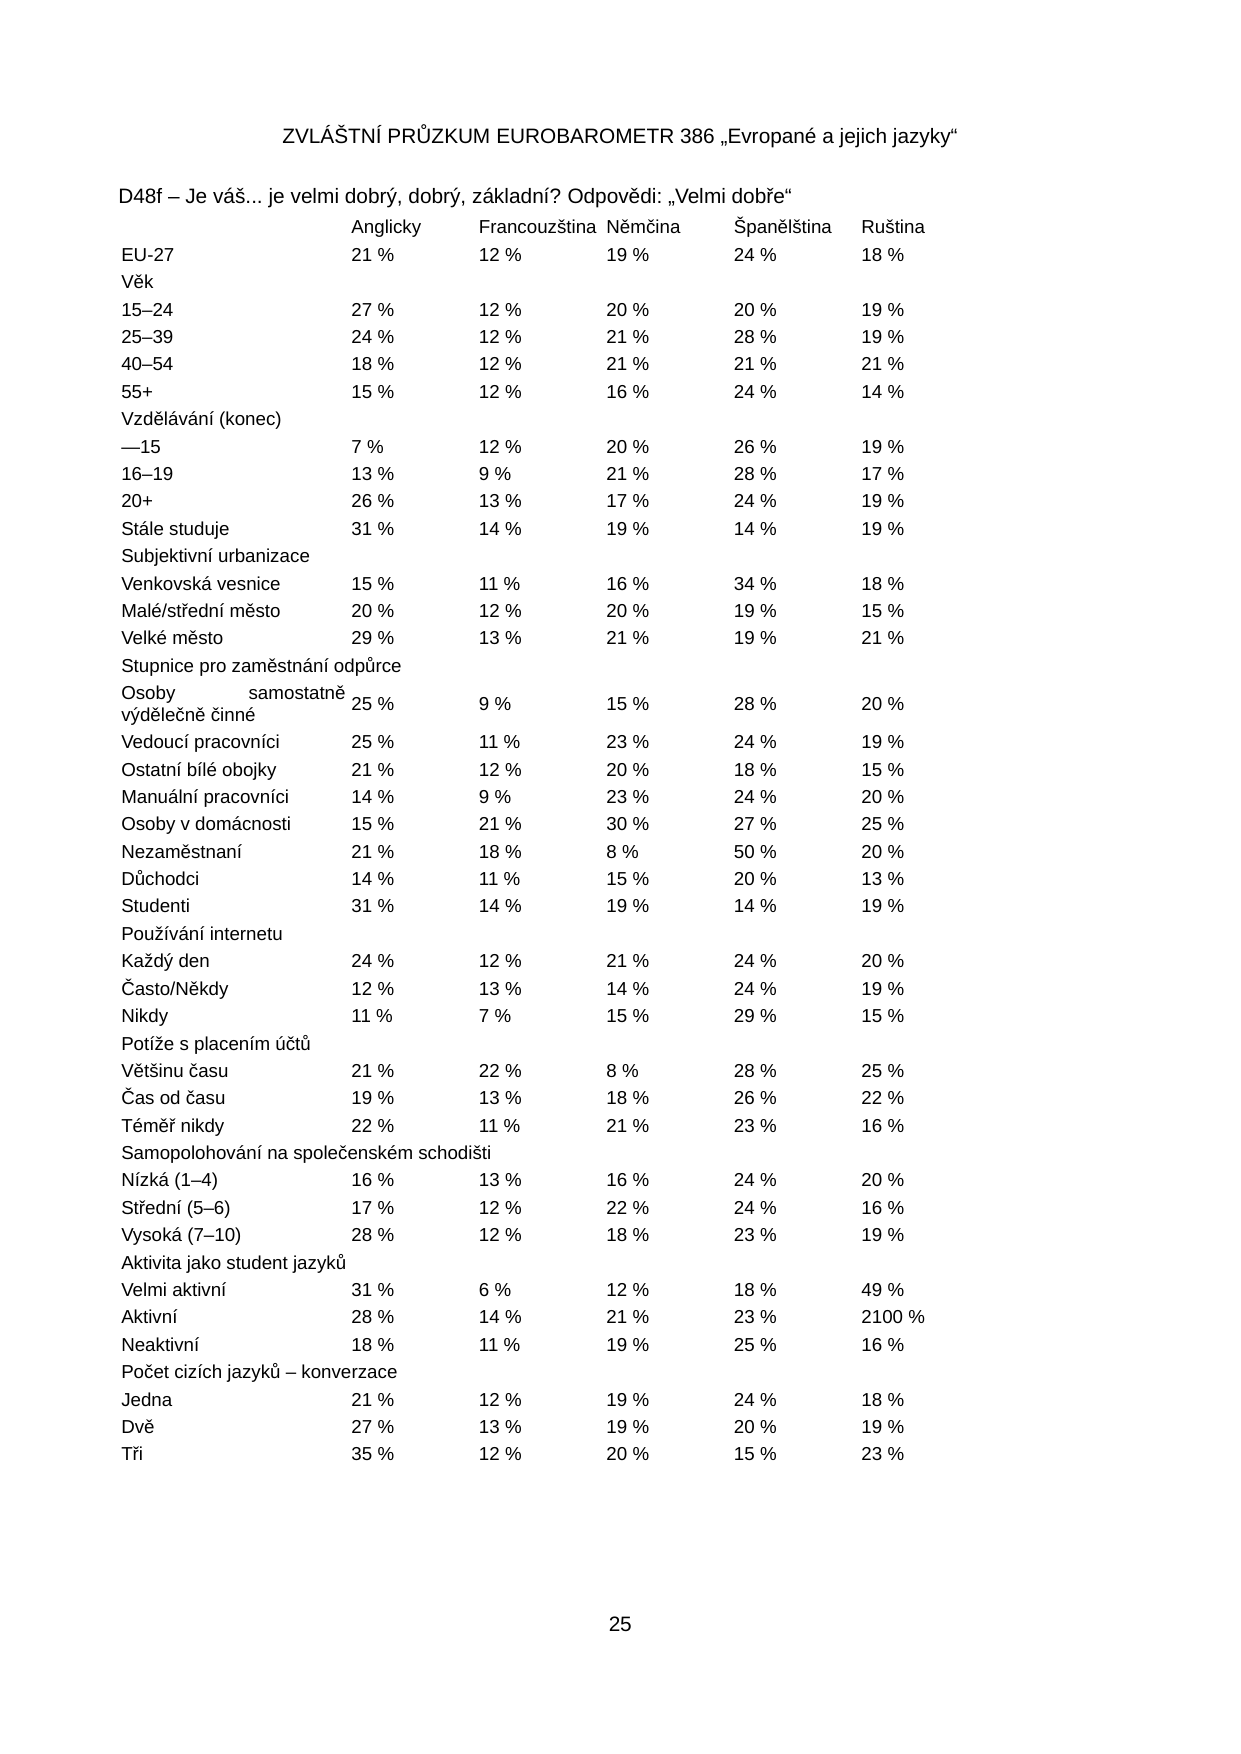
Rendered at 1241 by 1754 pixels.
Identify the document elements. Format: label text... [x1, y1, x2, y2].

table_cell 23 % [603, 728, 731, 755]
table_cell Nikdy [118, 1002, 348, 1029]
table_cell Samopolohování na společenském schodišti [118, 1139, 858, 1166]
table_cell 14 % [476, 515, 603, 542]
table_cell 24 % [731, 947, 858, 974]
table_cell [858, 1358, 986, 1386]
table_cell 13 % [476, 975, 603, 1002]
table_cell 12 % [476, 947, 603, 974]
table_cell Používání internetu [118, 920, 858, 947]
table_cell 24 % [348, 323, 476, 350]
table_cell 24 % [731, 975, 858, 1002]
table_cell 24 % [731, 1194, 858, 1221]
table_cell Potíže s placením účtů [118, 1029, 858, 1057]
table_cell 16 % [858, 1331, 986, 1358]
table_cell 18 % [348, 350, 476, 378]
table_cell 12 % [476, 241, 603, 268]
table_cell 21 % [603, 460, 731, 487]
table_cell 21 % [603, 323, 731, 350]
table_cell 15 % [858, 755, 986, 783]
table_cell [858, 1139, 986, 1166]
table_cell 19 % [858, 975, 986, 1002]
table_header [118, 213, 348, 241]
table_cell 11 % [476, 865, 603, 892]
table_cell 24 % [731, 241, 858, 268]
table_cell 9 % [476, 679, 603, 728]
table_cell 20 % [858, 783, 986, 810]
table_cell 34 % [731, 570, 858, 597]
table_cell 15 % [731, 1440, 858, 1468]
table_cell 11 % [348, 1002, 476, 1029]
table_cell 22 % [476, 1057, 603, 1084]
table_cell 21 % [348, 1057, 476, 1084]
table_cell 19 % [731, 624, 858, 652]
table_cell 15–24 [118, 296, 348, 323]
table_cell 19 % [603, 241, 731, 268]
table_cell 12 % [476, 1386, 603, 1413]
table_cell 12 % [348, 975, 476, 1002]
table_cell 15 % [348, 570, 476, 597]
table_cell 14 % [603, 975, 731, 1002]
table_cell Tři [118, 1440, 348, 1468]
table_cell 18 % [603, 1084, 731, 1112]
table_cell 19 % [603, 1331, 731, 1358]
table_cell 14 % [858, 378, 986, 405]
table_cell Vzdělávání (konec) [118, 405, 858, 432]
table_cell 24 % [731, 783, 858, 810]
table_cell 7 % [476, 1002, 603, 1029]
table_cell Neaktivní [118, 1331, 348, 1358]
table_cell 11 % [476, 570, 603, 597]
table_cell Většinu času [118, 1057, 348, 1084]
table_cell 13 % [476, 1413, 603, 1440]
table_cell 28 % [731, 323, 858, 350]
table_cell 22 % [603, 1194, 731, 1221]
table_cell 21 % [858, 350, 986, 378]
table_cell 19 % [858, 515, 986, 542]
table_cell 16–19 [118, 460, 348, 487]
table_cell 26 % [731, 1084, 858, 1112]
table_cell 20 % [603, 433, 731, 460]
table_cell 28 % [731, 1057, 858, 1084]
table_cell 28 % [348, 1221, 476, 1248]
table_cell 13 % [348, 460, 476, 487]
table_cell 12 % [603, 1276, 731, 1303]
table_cell Malé/střední město [118, 597, 348, 624]
table_cell 17 % [858, 460, 986, 487]
table_cell 19 % [858, 323, 986, 350]
table_cell 31 % [348, 1276, 476, 1303]
table_cell 18 % [858, 570, 986, 597]
table_cell Téměř nikdy [118, 1112, 348, 1139]
table_cell 23 % [731, 1112, 858, 1139]
table_cell Věk [118, 268, 858, 296]
table_cell 12 % [476, 323, 603, 350]
table_cell 14 % [348, 783, 476, 810]
table_cell 40–54 [118, 350, 348, 378]
table_cell 21 % [858, 624, 986, 652]
table_cell 14 % [348, 865, 476, 892]
table_cell 6 % [476, 1276, 603, 1303]
table_cell 19 % [858, 1413, 986, 1440]
table_cell 19 % [858, 433, 986, 460]
table_cell 12 % [476, 1440, 603, 1468]
table_cell 16 % [603, 378, 731, 405]
table_cell 20 % [603, 296, 731, 323]
table_cell 18 % [731, 1276, 858, 1303]
table_cell 24 % [731, 1386, 858, 1413]
table_cell 15 % [858, 1002, 986, 1029]
table_cell Velmi aktivní [118, 1276, 348, 1303]
table_cell 23 % [603, 783, 731, 810]
table_cell 14 % [731, 893, 858, 920]
table_cell 16 % [603, 570, 731, 597]
table_cell 18 % [858, 1386, 986, 1413]
table_header Španělština [731, 213, 858, 241]
table_cell Stále studuje [118, 515, 348, 542]
table_cell 8 % [603, 838, 731, 865]
table_cell 12 % [476, 378, 603, 405]
table_cell 19 % [858, 296, 986, 323]
table_cell 9 % [476, 460, 603, 487]
table_cell 18 % [858, 241, 986, 268]
table_cell 14 % [476, 1303, 603, 1331]
table_cell 21 % [348, 1386, 476, 1413]
table_cell 20 % [731, 1413, 858, 1440]
table_cell Počet cizích jazyků – konverzace [118, 1358, 858, 1386]
table_cell 20 % [858, 947, 986, 974]
table_cell 15 % [603, 865, 731, 892]
table_cell 15 % [858, 597, 986, 624]
table_cell Často/Někdy [118, 975, 348, 1002]
table_cell Venkovská vesnice [118, 570, 348, 597]
table_cell 15 % [348, 810, 476, 838]
table_cell [858, 652, 986, 679]
table_cell 11 % [476, 728, 603, 755]
table_cell 19 % [603, 1413, 731, 1440]
table_cell [858, 268, 986, 296]
table_cell 20 % [731, 296, 858, 323]
table_cell 16 % [858, 1194, 986, 1221]
table_cell 9 % [476, 783, 603, 810]
table_cell 24 % [731, 728, 858, 755]
table_cell 21 % [603, 1303, 731, 1331]
table_cell 14 % [731, 515, 858, 542]
table_cell 8 % [603, 1057, 731, 1084]
table_cell 13 % [858, 865, 986, 892]
table_cell 17 % [348, 1194, 476, 1221]
table_cell 19 % [858, 728, 986, 755]
table_cell 16 % [858, 1112, 986, 1139]
table_cell 23 % [731, 1303, 858, 1331]
table_cell Nízká (1–4) [118, 1166, 348, 1194]
table_cell 18 % [348, 1331, 476, 1358]
table_cell Aktivní [118, 1303, 348, 1331]
table_cell 19 % [603, 893, 731, 920]
table_cell Studenti [118, 893, 348, 920]
table_cell 19 % [858, 1221, 986, 1248]
table_cell 15 % [348, 378, 476, 405]
table_cell 16 % [603, 1166, 731, 1194]
table_cell 19 % [348, 1084, 476, 1112]
table_cell 30 % [603, 810, 731, 838]
table_cell 20 % [731, 865, 858, 892]
table_header Francouzština [476, 213, 603, 241]
table_cell 13 % [476, 1166, 603, 1194]
table_cell Osoby v domácnosti [118, 810, 348, 838]
table_cell 29 % [348, 624, 476, 652]
table_cell 22 % [348, 1112, 476, 1139]
table_cell 2100 % [858, 1303, 986, 1331]
table_cell 21 % [731, 350, 858, 378]
table_cell 20 % [603, 597, 731, 624]
table_cell 21 % [348, 241, 476, 268]
table_cell 19 % [858, 487, 986, 515]
table_cell 17 % [603, 487, 731, 515]
table_cell Každý den [118, 947, 348, 974]
table_cell 13 % [476, 487, 603, 515]
table_cell 26 % [731, 433, 858, 460]
text D48f – Je váš... je velmi dobrý, dobrý, základní? Odpovědi: „Velmi dobře“ [118, 183, 1122, 207]
table_cell Důchodci [118, 865, 348, 892]
table_cell [858, 920, 986, 947]
table_cell 20 % [858, 838, 986, 865]
table_cell 55+ [118, 378, 348, 405]
table_cell 12 % [476, 433, 603, 460]
table_cell 31 % [348, 893, 476, 920]
table_cell 14 % [476, 893, 603, 920]
table_cell 31 % [348, 515, 476, 542]
table_cell 35 % [348, 1440, 476, 1468]
table_cell 13 % [476, 624, 603, 652]
table_cell 27 % [348, 296, 476, 323]
table_header Němčina [603, 213, 731, 241]
table_cell 20 % [603, 1440, 731, 1468]
table_cell Subjektivní urbanizace [118, 542, 858, 569]
table_cell 28 % [731, 460, 858, 487]
table_cell 19 % [603, 515, 731, 542]
table_cell 20 % [603, 755, 731, 783]
table_cell 20 % [858, 1166, 986, 1194]
table_cell 21 % [603, 350, 731, 378]
table_cell 23 % [858, 1440, 986, 1468]
table_cell [858, 542, 986, 569]
table_cell 20+ [118, 487, 348, 515]
table_cell 25 % [348, 679, 476, 728]
table_header Ruština [858, 213, 986, 241]
table_cell 12 % [476, 1194, 603, 1221]
table_cell 18 % [603, 1221, 731, 1248]
table_cell Ostatní bílé obojky [118, 755, 348, 783]
table_cell EU-27 [118, 241, 348, 268]
table_cell Stupnice pro zaměstnání odpůrce [118, 652, 858, 679]
table_cell 18 % [731, 755, 858, 783]
table_cell Čas od času [118, 1084, 348, 1112]
table_cell 21 % [603, 947, 731, 974]
table_cell Střední (5–6) [118, 1194, 348, 1221]
table_cell [858, 405, 986, 432]
table_cell Vysoká (7–10) [118, 1221, 348, 1248]
table_cell 24 % [348, 947, 476, 974]
table_cell Manuální pracovníci [118, 783, 348, 810]
table_cell Osoby samostatně výdělečně činné [118, 679, 348, 728]
table_cell 16 % [348, 1166, 476, 1194]
table_cell 49 % [858, 1276, 986, 1303]
table_cell 25 % [348, 728, 476, 755]
table_cell 27 % [348, 1413, 476, 1440]
table_cell 19 % [858, 893, 986, 920]
table_cell 21 % [348, 838, 476, 865]
table_cell —15 [118, 433, 348, 460]
table_cell 12 % [476, 597, 603, 624]
table_header Anglicky [348, 213, 476, 241]
table_cell 25 % [858, 1057, 986, 1084]
table_cell 26 % [348, 487, 476, 515]
table_cell 15 % [603, 679, 731, 728]
table_cell 28 % [348, 1303, 476, 1331]
table_cell 21 % [603, 1112, 731, 1139]
table_cell 15 % [603, 1002, 731, 1029]
table_cell 12 % [476, 1221, 603, 1248]
table_cell 28 % [731, 679, 858, 728]
table_cell 27 % [731, 810, 858, 838]
table_cell 12 % [476, 755, 603, 783]
table_cell 11 % [476, 1112, 603, 1139]
table_cell 25–39 [118, 323, 348, 350]
table_cell 50 % [731, 838, 858, 865]
table_cell [858, 1029, 986, 1057]
table_cell Dvě [118, 1413, 348, 1440]
table_cell 24 % [731, 378, 858, 405]
table_cell Nezaměstnaní [118, 838, 348, 865]
table_cell [858, 1249, 986, 1276]
table_cell 24 % [731, 487, 858, 515]
table_cell 12 % [476, 296, 603, 323]
table_cell 19 % [731, 597, 858, 624]
table_cell 23 % [731, 1221, 858, 1248]
table_cell 20 % [858, 679, 986, 728]
table_cell 20 % [348, 597, 476, 624]
table_cell 7 % [348, 433, 476, 460]
table_cell Jedna [118, 1386, 348, 1413]
table_cell 21 % [603, 624, 731, 652]
table_cell 11 % [476, 1331, 603, 1358]
table_cell 21 % [348, 755, 476, 783]
table_cell 12 % [476, 350, 603, 378]
table_cell 24 % [731, 1166, 858, 1194]
table_cell Aktivita jako student jazyků [118, 1249, 858, 1276]
table_cell 25 % [731, 1331, 858, 1358]
table_cell 21 % [476, 810, 603, 838]
table_cell 18 % [476, 838, 603, 865]
table_cell Velké město [118, 624, 348, 652]
table_cell 13 % [476, 1084, 603, 1112]
table_cell Vedoucí pracovníci [118, 728, 348, 755]
table_cell 29 % [731, 1002, 858, 1029]
table_cell 25 % [858, 810, 986, 838]
table_cell 22 % [858, 1084, 986, 1112]
table_cell 19 % [603, 1386, 731, 1413]
